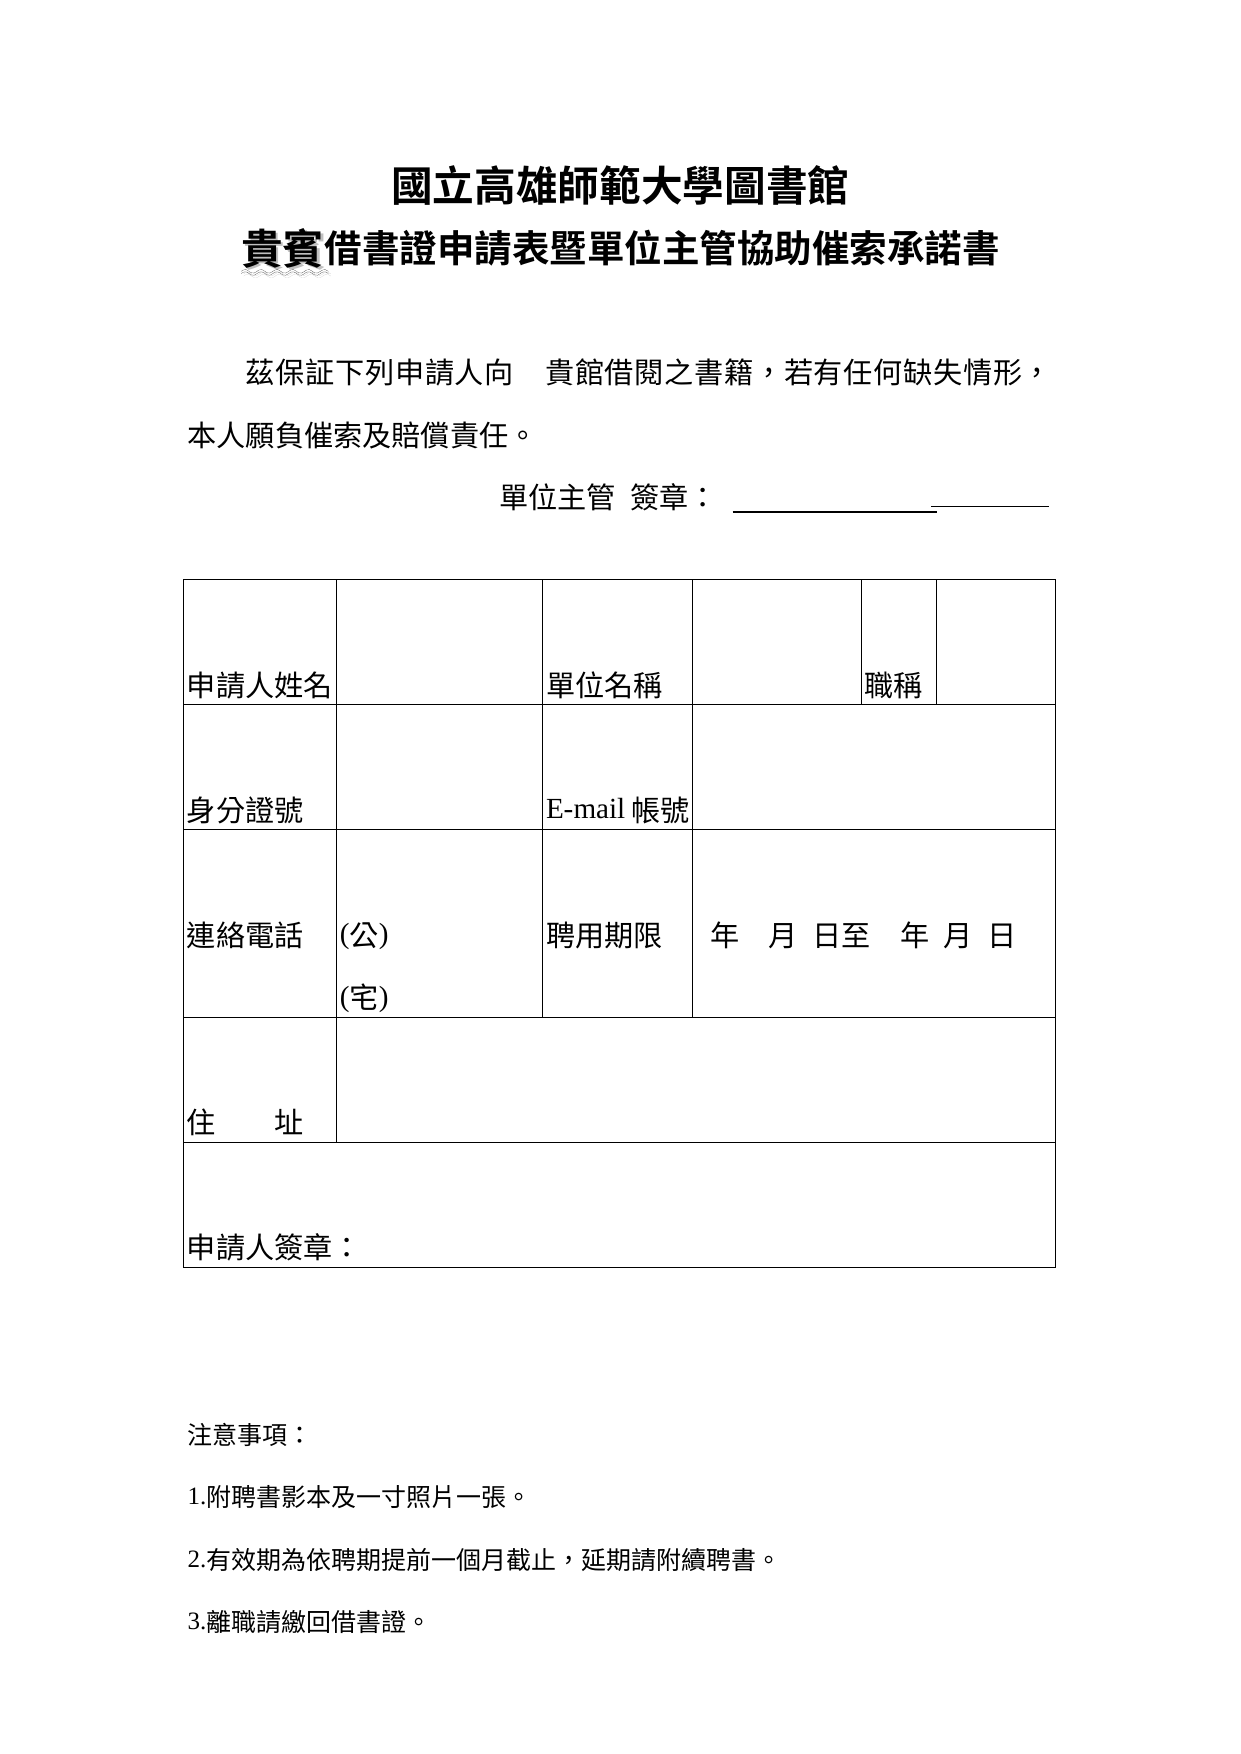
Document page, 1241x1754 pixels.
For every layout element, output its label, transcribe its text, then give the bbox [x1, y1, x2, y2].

text 貴賓借書證申請表暨單位主管協助催索承諾書 [187, 204, 1053, 267]
table_cell 連絡電話 [184, 830, 336, 1017]
table_header 單位名稱 [543, 580, 692, 704]
table_cell [337, 705, 542, 829]
text 3.離職請繳回借書證。 [187, 1579, 1053, 1642]
text 2.有效期為依聘期提前一個月截止，延期請附續聘書。 [187, 1517, 1053, 1579]
table_cell 住 址 [184, 1018, 336, 1142]
text 1.附聘書影本及一寸照片一張。 [187, 1454, 1053, 1517]
text 茲保証下列申請人向 貴館借閱之書籍，若有任何缺失情形，本人願負催索及賠償責任。 [187, 329, 1053, 454]
table_cell [337, 1018, 1055, 1142]
table_cell [693, 705, 1055, 829]
text 單位主管 簽章： [187, 454, 936, 517]
table_cell (公) (宅) [337, 830, 542, 1017]
table_cell 身分證號 [184, 705, 336, 829]
table_cell 年 月 日至 年 月 日 [693, 830, 1055, 1017]
text 國立高雄師範大學圖書館 [187, 142, 1053, 204]
table_cell 申請人簽章： [184, 1143, 1055, 1267]
table_cell E-mail帳號 [543, 705, 692, 829]
table_header 申請人姓名 [184, 580, 336, 704]
table_cell 聘用期限 [543, 830, 692, 1017]
table_header [337, 580, 542, 704]
text 注意事項： [187, 1392, 1053, 1454]
table_header 職稱 [862, 580, 936, 704]
table_header [937, 580, 1055, 704]
table_header [693, 580, 861, 704]
